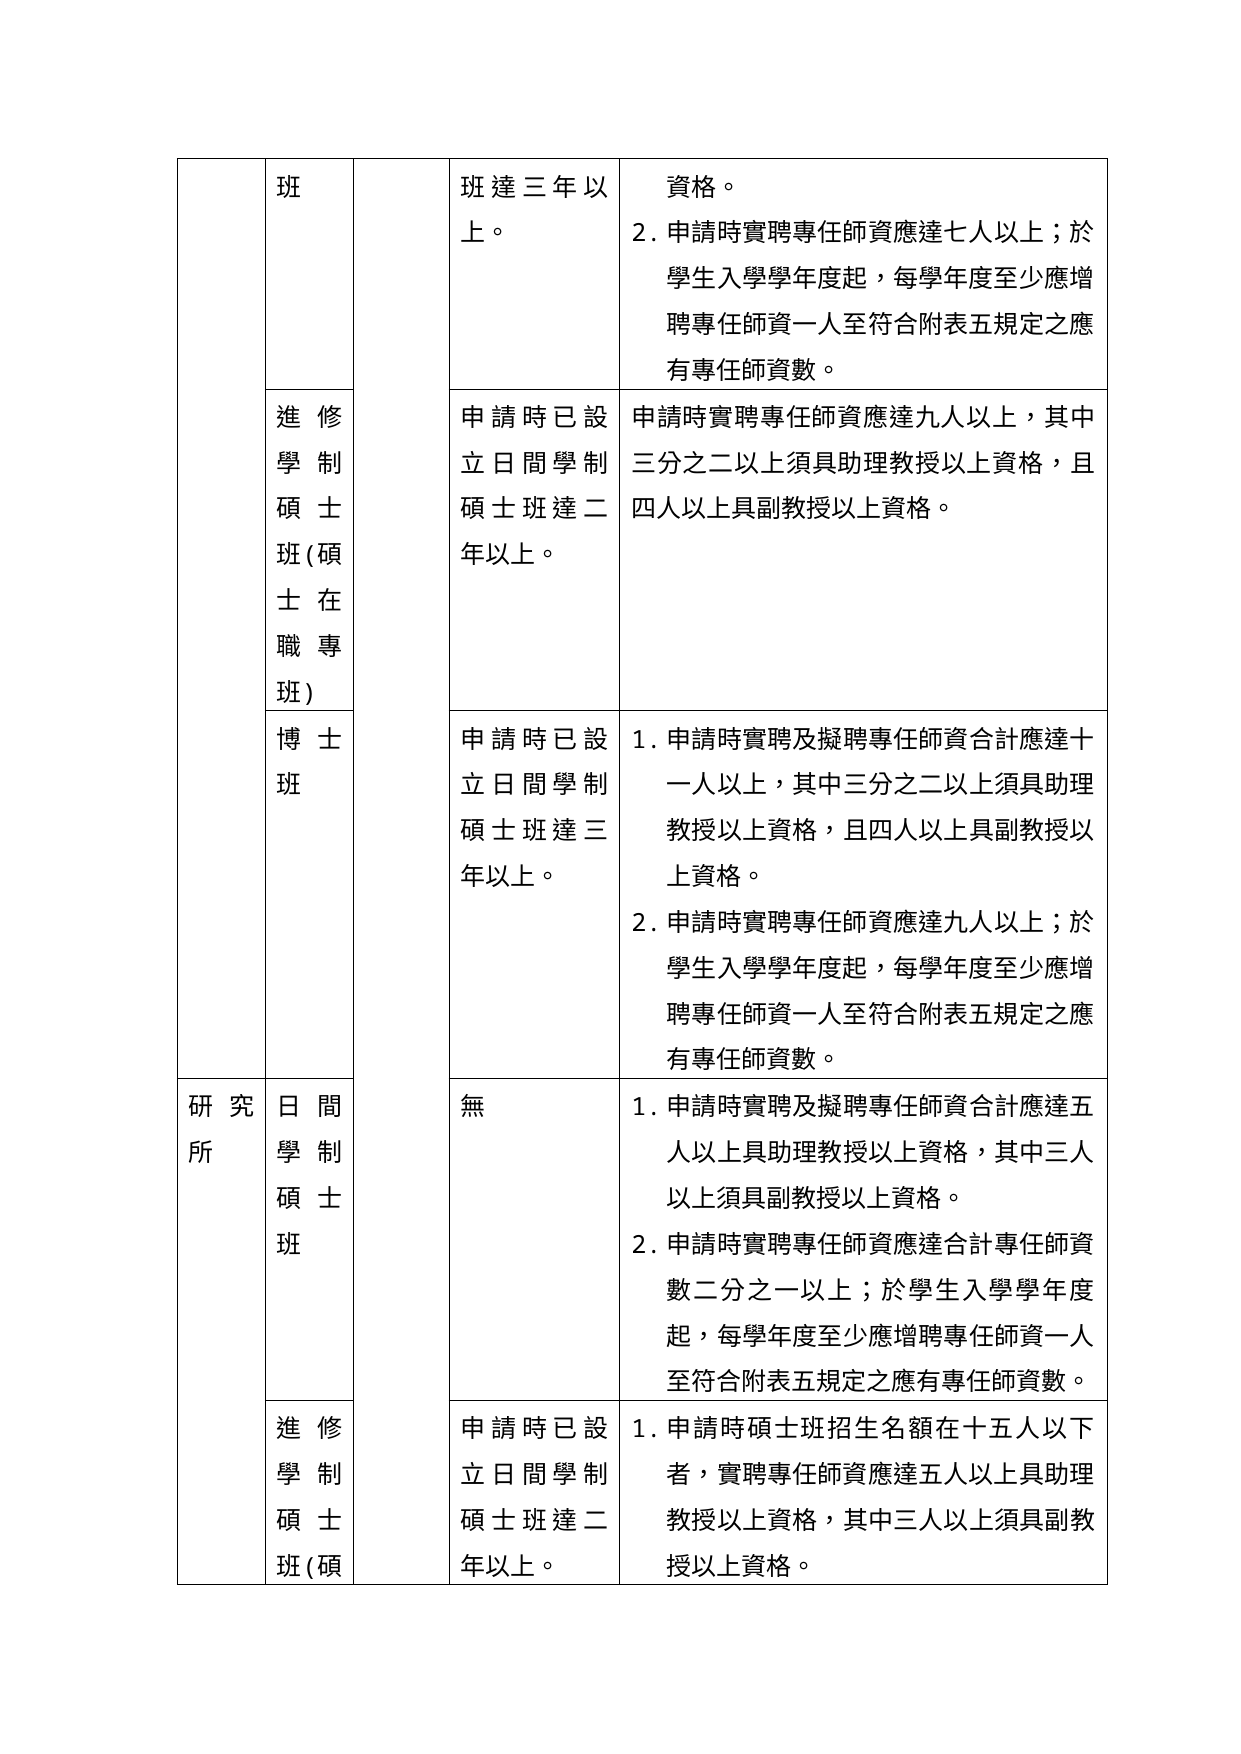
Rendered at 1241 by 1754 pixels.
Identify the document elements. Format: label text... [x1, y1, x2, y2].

table_cell 博士班 [266, 711, 353, 1078]
table_cell 申請時實聘及擬聘專任師資合計應達十一人以上，其中三分之二以上須具助理教授以上資格，且四人以上具副教授以上資格。 申請時實聘專任師資應達九人以上；於學生入學學年度起，每學年度至少應增聘專任師資一人至符合附表五規定之應有專任師資數。 [620, 711, 1107, 1078]
table_cell [354, 159, 449, 1584]
table_cell 申請時實聘及擬聘專任師資合計應達五人以上具助理教授以上資格，其中三人以上須具副教授以上資格。 申請時實聘專任師資應達合計專任師資數二分之一以上；於學生入學學年度起，每學年度至少應增聘專任師資一人至符合附表五規定之應有專任師資數。 [620, 1079, 1107, 1400]
table_cell 無 [450, 1079, 619, 1400]
table_cell 申請時實聘及擬聘專任師資合計應達九人以上，其中三分之二以上須具助理教授以上資格，且四人以上具副教授以上資格。 申請時實聘專任師資應達七人以上；於學生入學學年度起，每學年度至少應增聘專任師資一人至符合附表五規定之應有專任師資數。 [620, 159, 1107, 388]
table_cell 日間學制碩士班 [266, 1079, 353, 1400]
table_cell 申請時碩士班招生名額在十五人以下者，實聘專任師資應達五人以上具助理教授以上資格，其中三人以上須具副教授以上資格。 申請時碩士班招生名額在十六人以上者，實聘專任師資應達七人以上，其中三分之二以上須具助理教授以上資格，且四人以上具副教授以上資格。 [620, 1401, 1107, 1584]
table_cell 申請時已設立日間學制碩士班達三年以上。 [450, 711, 619, 1078]
table_cell 研究所 [178, 1079, 265, 1584]
table_cell 進修學制碩士班(碩 [266, 1401, 353, 1584]
table_cell [178, 159, 265, 1078]
table_cell 班 [266, 159, 353, 388]
table_cell 申請時已設立日間學制碩士班達二年以上。 [450, 390, 619, 710]
table_cell 申請時已設立日間學制碩士班達二年以上。 [450, 1401, 619, 1584]
table_cell 班達三年以上。 [450, 159, 619, 388]
table_cell 進修學制碩士班(碩士在職專班) [266, 390, 353, 710]
table_cell 申請時實聘專任師資應達九人以上，其中三分之二以上須具助理教授以上資格，且四人以上具副教授以上資格。 [620, 390, 1107, 710]
